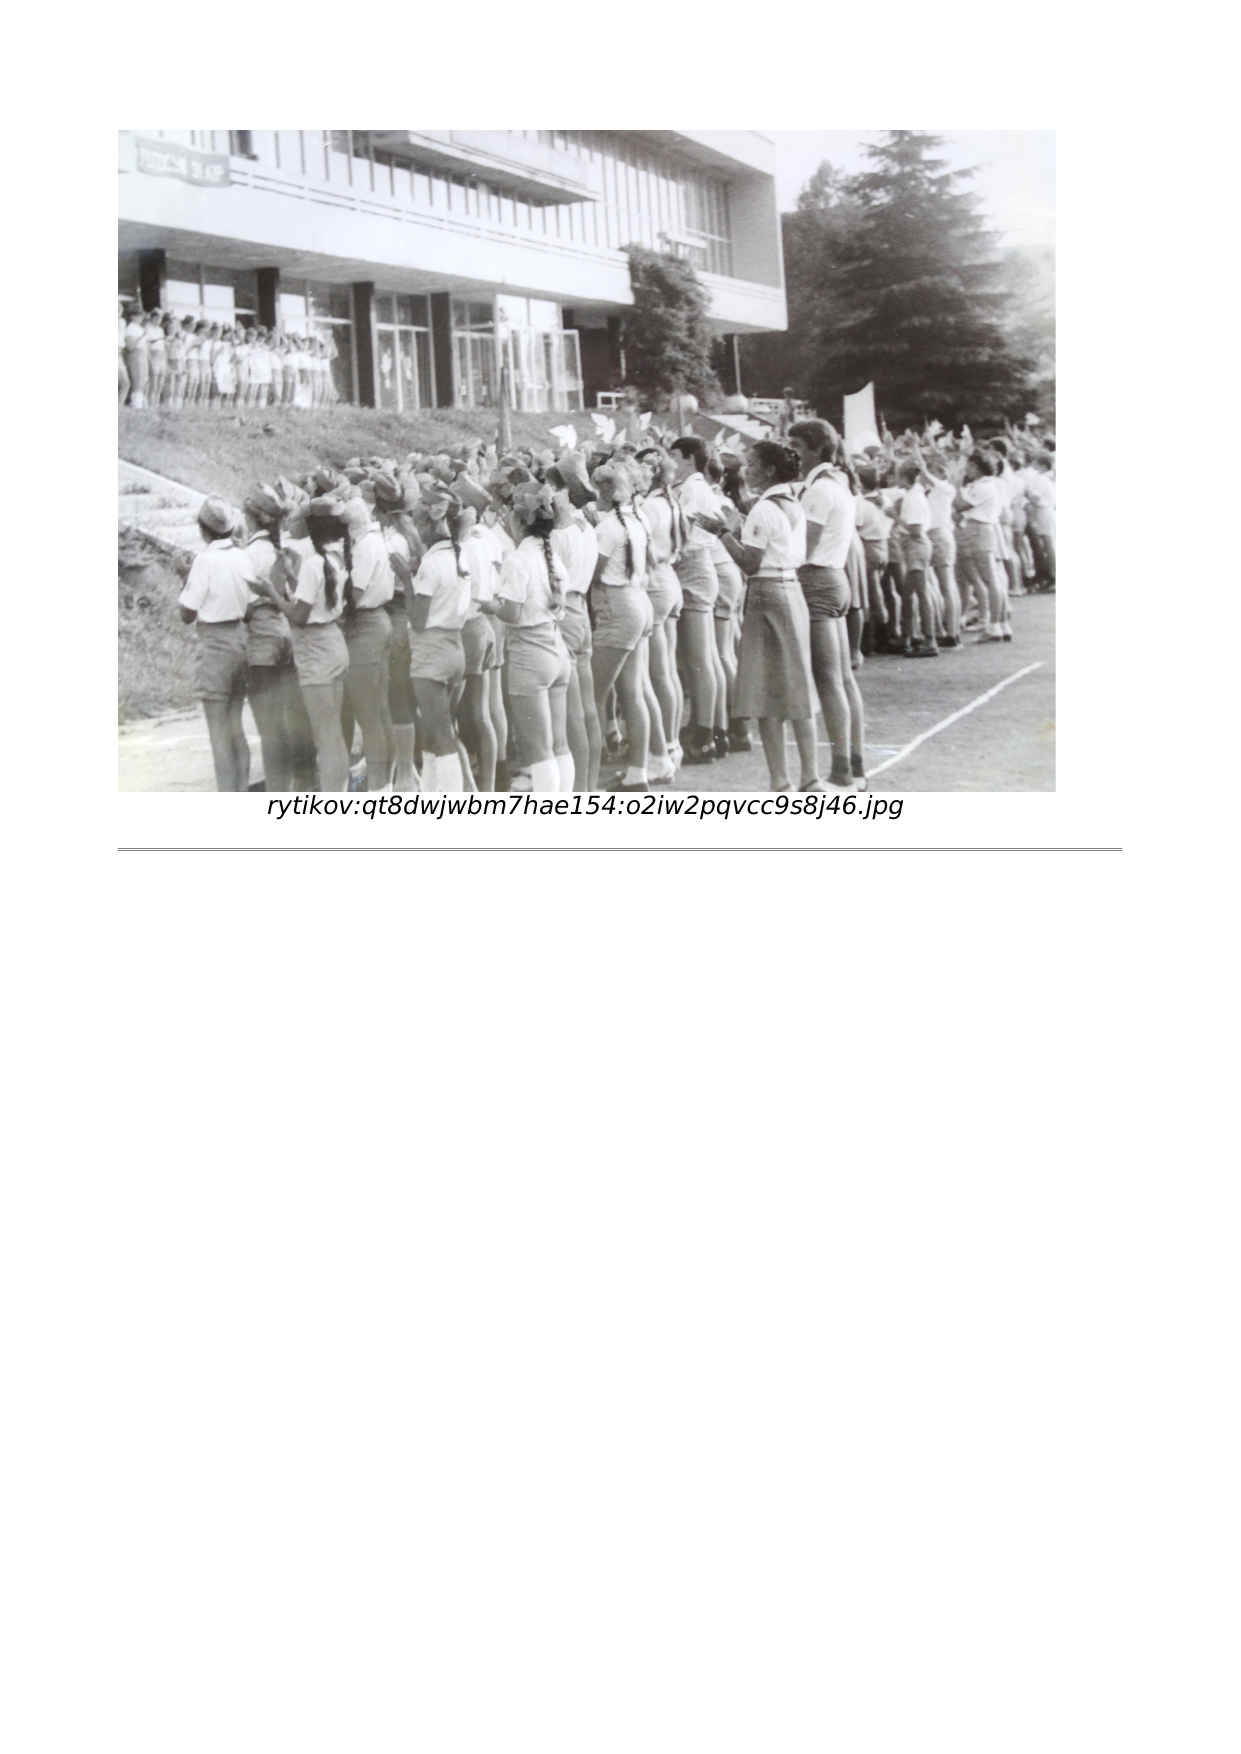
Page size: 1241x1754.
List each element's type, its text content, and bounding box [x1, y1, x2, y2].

picture [118, 130, 1056, 792]
text rytikov:qt8dwjwbm7hae154:o2iw2pqvcc9s8j46.jpg [118, 792, 1056, 821]
